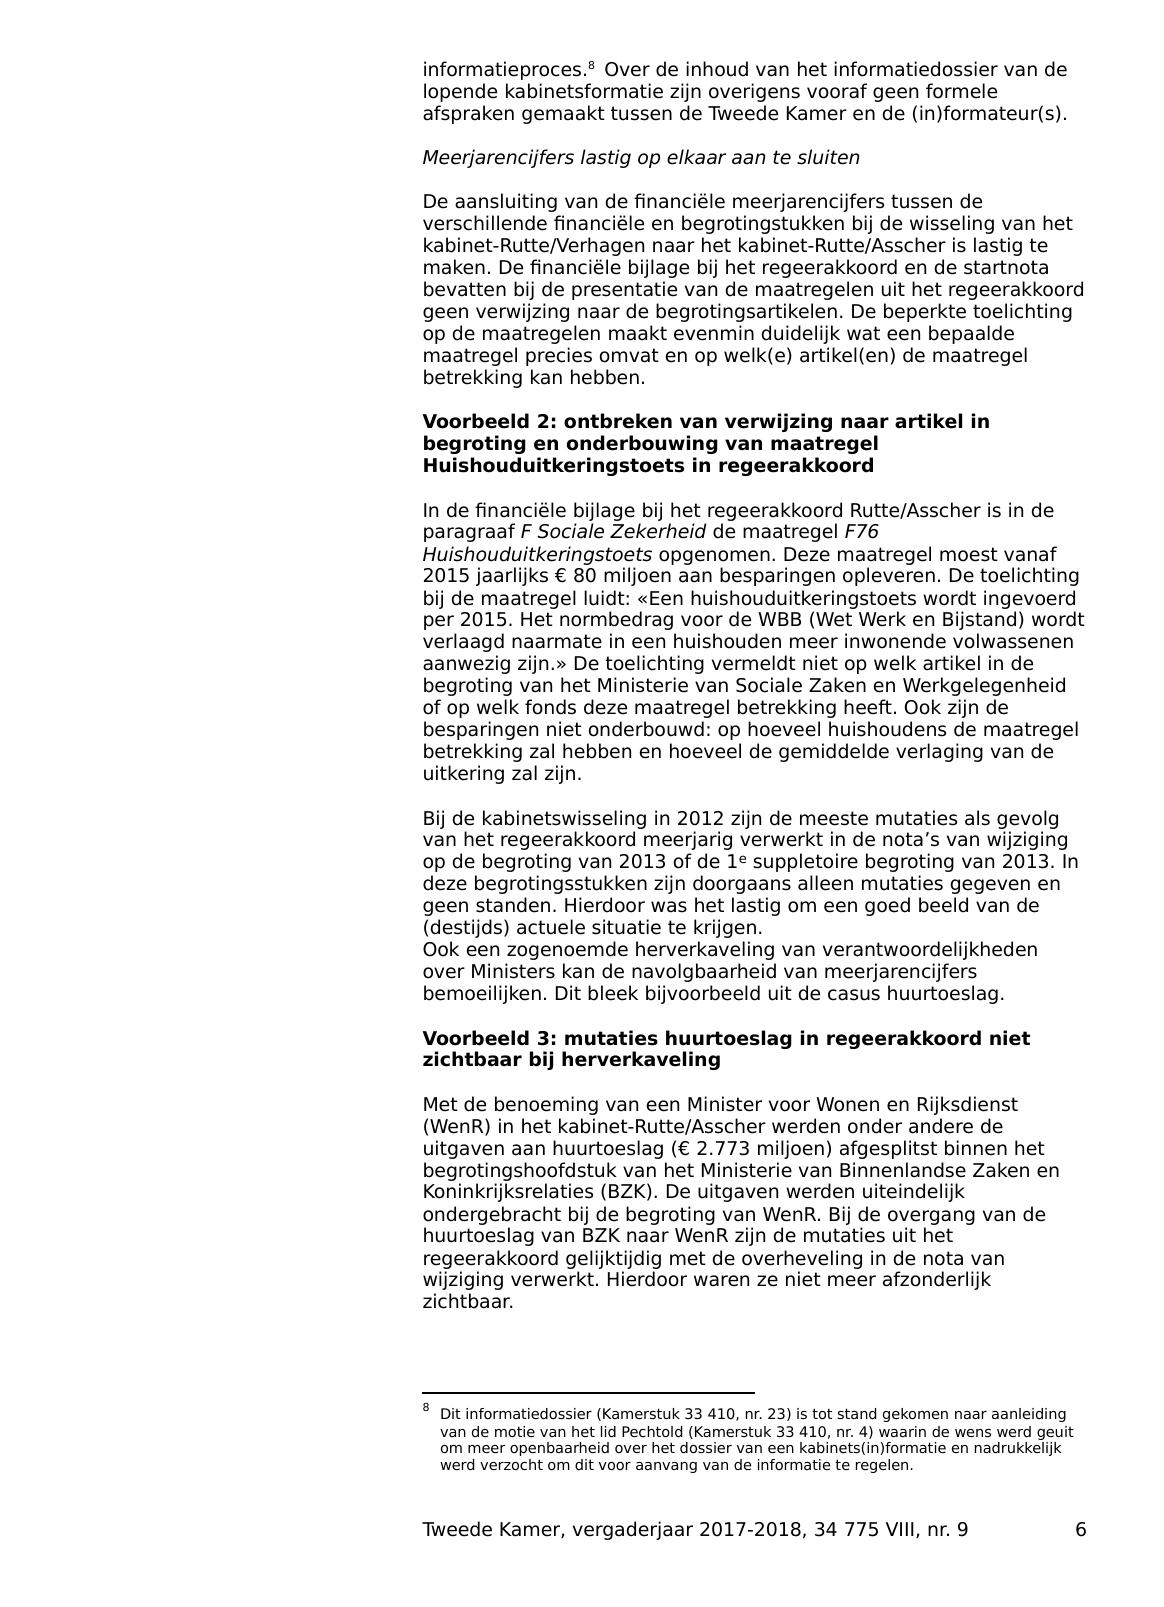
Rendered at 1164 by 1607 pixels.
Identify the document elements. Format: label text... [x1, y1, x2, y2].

subtitle Voorbeeld 3: mutaties huurtoeslag in regeerakkoord niet zichtbaar bij herverkaveling [422, 1027, 1087, 1071]
text In de financiële bijlage bij het regeerakkoord Rutte/Asscher is in de paragraaf F Sociale Zekerheid de maatregel F76 Huishouduitkeringstoets opgenomen. Deze maatregel moest vanaf 2015 jaarlijks € 80 miljoen aan besparingen opleveren. De toelichting bij de maatregel luidt: «Een huishouduitkeringstoets wordt ingevoerd per 2015. Het normbedrag voor de WBB (Wet Werk en Bijstand) wordt verlaagd naarmate in een huishouden meer inwonende volwassenen aanwezig zijn.» De toelichting vermeldt niet op welk artikel in de begroting van het Ministerie van Sociale Zaken en Werkgelegenheid of op welk fonds deze maatregel betrekking heeft. Ook zijn de besparingen niet onderbouwd: op hoeveel huishoudens de maatregel betrekking zal hebben en hoeveel de gemiddelde verlaging van de uitkering zal zijn. [422, 499, 1087, 785]
subtitle Meerjarencijfers lastig op elkaar aan te sluiten [422, 147, 1087, 169]
text Bij de kabinetswisseling in 2012 zijn de meeste mutaties als gevolg van het regeerakkoord meerjarig verwerkt in de nota’s van wijziging op de begroting van 2013 of de 1e suppletoire begroting van 2013. In deze begrotingsstukken zijn doorgaans alleen mutaties gegeven en geen standen. Hierdoor was het lastig om een goed beeld van de (destijds) actuele situatie te krijgen. [422, 807, 1087, 939]
text Dit informatiedossier (Kamerstuk 33 410, nr. 23) is tot stand gekomen naar aanleiding van de motie van het lid Pechtold (Kamerstuk 33 410, nr. 4) waarin de wens werd geuit om meer openbaarheid over het dossier van een kabinets(in)formatie en nadrukkelijk werd verzocht om dit voor aanvang van de informatie te regelen. [422, 1402, 1087, 1474]
text Ook een zogenoemde herverkaveling van verantwoordelijkheden over Ministers kan de navolgbaarheid van meerjarencijfers bemoeilijken. Dit bleek bijvoorbeeld uit de casus huurtoeslag. [422, 939, 1087, 1005]
text Met de benoeming van een Minister voor Wonen en Rijksdienst (WenR) in het kabinet-Rutte/Asscher werden onder andere de uitgaven aan huurtoeslag (€ 2.773 miljoen) afgesplitst binnen het begrotingshoofdstuk van het Ministerie van Binnenlandse Zaken en Koninkrijksrelaties (BZK). De uitgaven werden uiteindelijk ondergebracht bij de begroting van WenR. Bij de overgang van de huurtoeslag van BZK naar WenR zijn de mutaties uit het regeerakkoord gelijktijdig met de overheveling in de nota van wijziging verwerkt. Hierdoor waren ze niet meer afzonderlijk zichtbaar. [422, 1093, 1087, 1313]
text De aansluiting van de financiële meerjarencijfers tussen de verschillende financiële en begrotingstukken bij de wisseling van het kabinet-Rutte/Verhagen naar het kabinet-Rutte/Asscher is lastig te maken. De financiële bijlage bij het regeerakkoord en de startnota bevatten bij de presentatie van de maatregelen uit het regeerakkoord geen verwijzing naar de begrotingsartikelen. De beperkte toelichting op de maatregelen maakt evenmin duidelijk wat een bepaalde maatregel precies omvat en op welk(e) artikel(en) de maatregel betrekking kan hebben. [422, 191, 1087, 389]
text informatieproces. Over de inhoud van het informatiedossier van de lopende kabinetsformatie zijn overigens vooraf geen formele afspraken gemaakt tussen de Tweede Kamer en de (in)formateur(s). [422, 59, 1087, 125]
subtitle Voorbeeld 2: ontbreken van verwijzing naar artikel in begroting en onderbouwing van maatregel Huishouduitkeringstoets in regeerakkoord [422, 411, 1087, 477]
